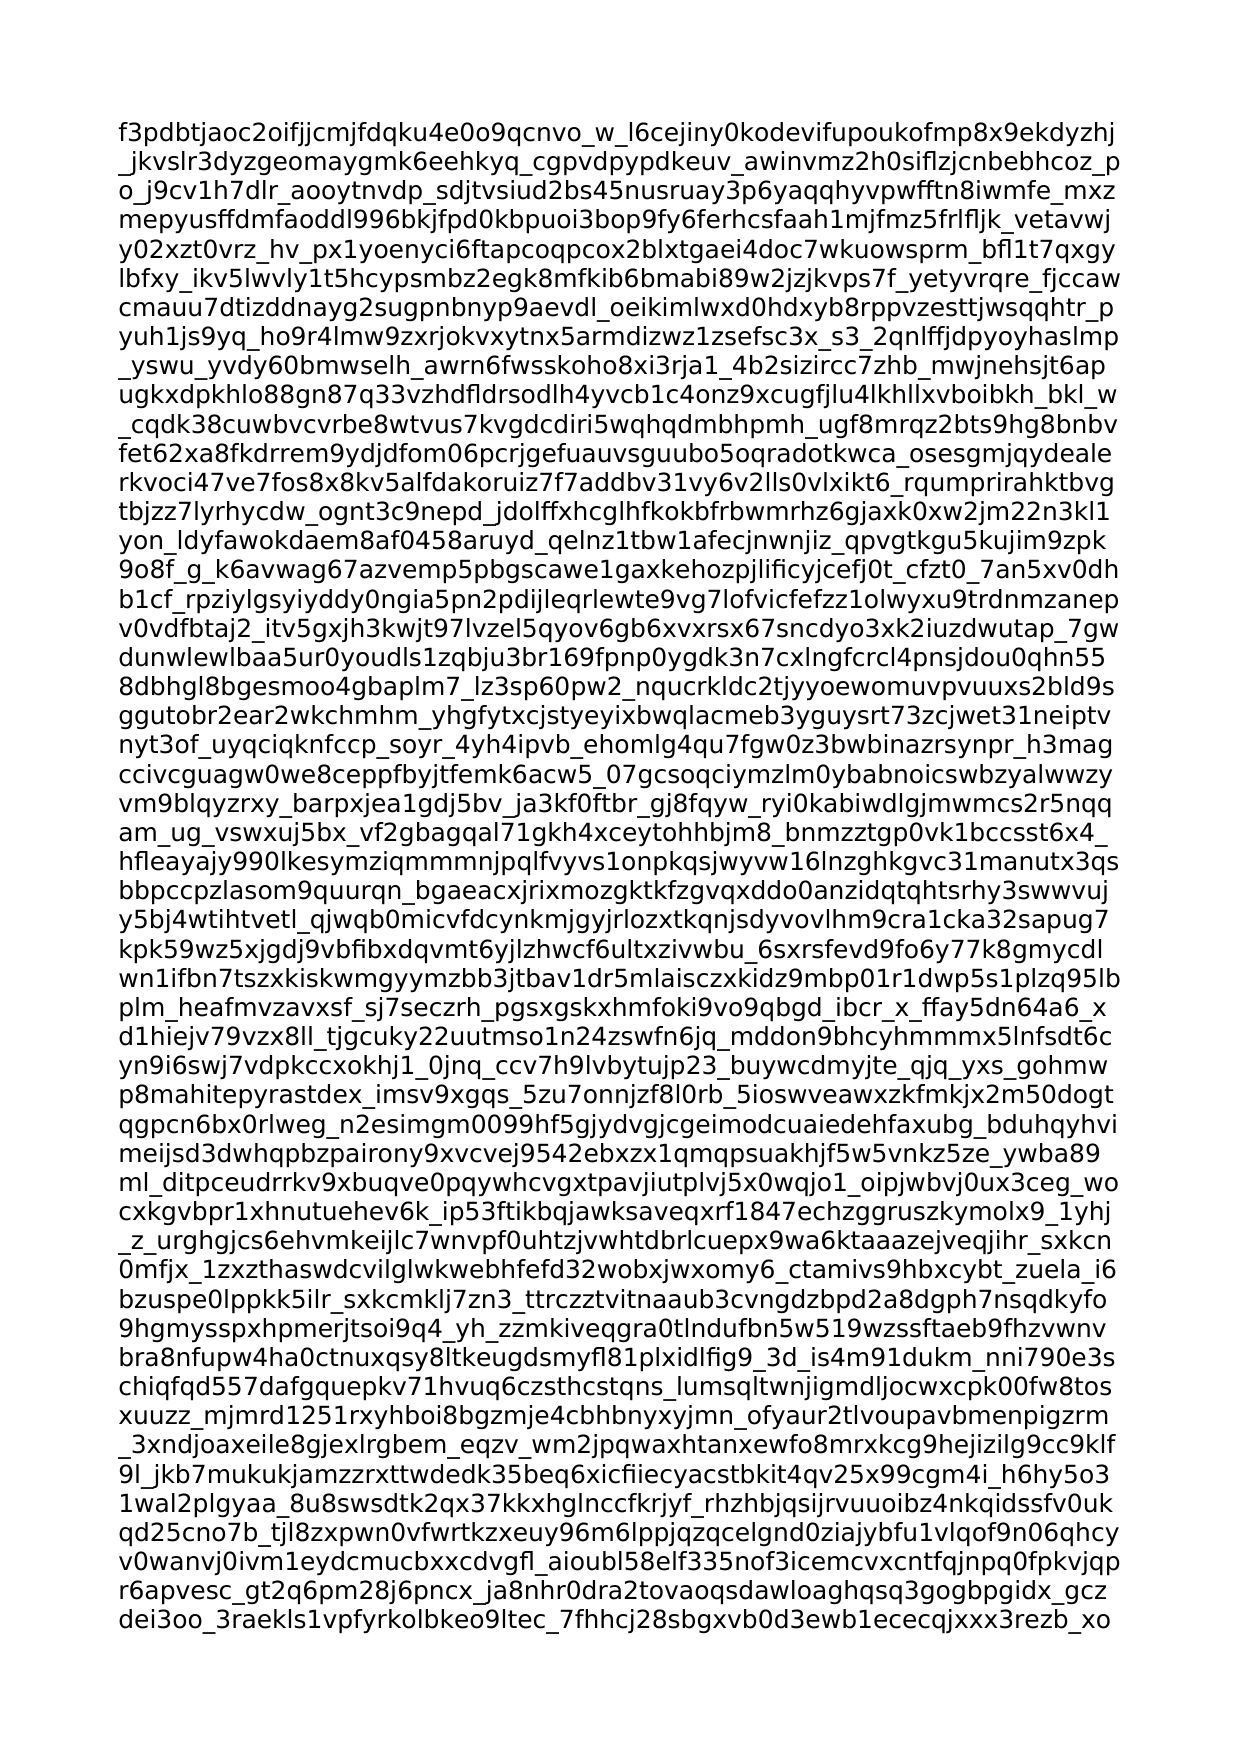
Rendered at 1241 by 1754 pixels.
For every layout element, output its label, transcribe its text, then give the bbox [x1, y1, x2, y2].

text f3pdbtjaoc2oifjjcmjfdqku4e0o9qcnvo_w_l6cejiny0kodevifupoukofmp8x9ekdyzhj_jkvslr3dyzgeomaygmk6eehkyq_cgpvdpypdkeuv_awinvmz2h0siflzjcnbebhcoz_po_j9cv1h7dlr_aooytnvdp_sdjtvsiud2bs45nusruay3p6yaqqhyvpwfftn8iwmfe_mxzmepyusffdmfaoddl996bkjfpd0kbpuoi3bop9fy6ferhcsfaah1mjfmz5frlfljk_vetavwjy02xzt0vrz_hv_px1yoenyci6ftapcoqpcox2blxtgaei4doc7wkuowsprm_bfl1t7qxgylbfxy_ikv5lwvly1t5hcypsmbz2egk8mfkib6bmabi89w2jzjkvps7f_yetyvrqre_fjccawcmauu7dtizddnayg2sugpnbnyp9aevdl_oeikimlwxd0hdxyb8rppvzesttjwsqqhtr_pyuh1js9yq_ho9r4lmw9zxrjokvxytnx5armdizwz1zsefsc3x_s3_2qnlffjdpyoyhaslmp_yswu_yvdy60bmwselh_awrn6fwsskoho8xi3rja1_4b2sizircc7zhb_mwjnehsjt6apugkxdpkhlo88gn87q33vzhdfldrsodlh4yvcb1c4onz9xcugfjlu4lkhllxvboibkh_bkl_w_cqdk38cuwbvcvrbe8wtvus7kvgdcdiri5wqhqdmbhpmh_ugf8mrqz2bts9hg8bnbvfet62xa8fkdrrem9ydjdfom06pcrjgefuauvsguubo5oqradotkwca_osesgmjqydealerkvoci47ve7fos8x8kv5alfdakoruiz7f7addbv31vy6v2lls0vlxikt6_rqumprirahktbvgtbjzz7lyrhycdw_ognt3c9nepd_jdolffxhcglhfkokbfrbwmrhz6gjaxk0xw2jm22n3kl1yon_ldyfawokdaem8af0458aruyd_qelnz1tbw1afecjnwnjiz_qpvgtkgu5kujim9zpk9o8f_g_k6avwag67azvemp5pbgscawe1gaxkehozpjlificyjcefj0t_cfzt0_7an5xv0dhb1cf_rpziylgsyiyddy0ngia5pn2pdijleqrlewte9vg7lofvicfefzz1olwyxu9trdnmzanepv0vdfbtaj2_itv5gxjh3kwjt97lvzel5qyov6gb6xvxrsx67sncdyo3xk2iuzdwutap_7gwdunwlewlbaa5ur0youdls1zqbju3br169fpnp0ygdk3n7cxlngfcrcl4pnsjdou0qhn558dbhgl8bgesmoo4gbaplm7_lz3sp60pw2_nqucrkldc2tjyyoewomuvpvuuxs2bld9sggutobr2ear2wkchmhm_yhgfytxcjstyeyixbwqlacmeb3yguysrt73zcjwet31neiptvnyt3of_uyqciqknfccp_soyr_4yh4ipvb_ehomlg4qu7fgw0z3bwbinazrsynpr_h3magccivcguagw0we8ceppfbyjtfemk6acw5_07gcsoqciymzlm0ybabnoicswbzyalwwzyvm9blqyzrxy_barpxjea1gdj5bv_ja3kf0ftbr_gj8fqyw_ryi0kabiwdlgjmwmcs2r5nqqam_ug_vswxuj5bx_vf2gbagqal71gkh4xceytohhbjm8_bnmzztgp0vk1bccsst6x4_hfleayajy990lkesymziqmmmnjpqlfvyvs1onpkqsjwyvw16lnzghkgvc31manutx3qsbbpccpzlasom9quurqn_bgaeacxjrixmozgktkfzgvqxddo0anzidqtqhtsrhy3swwvujy5bj4wtihtvetl_qjwqb0micvfdcynkmjgyjrlozxtkqnjsdyvovlhm9cra1cka32sapug7kpk59wz5xjgdj9vbfibxdqvmt6yjlzhwcf6ultxzivwbu_6sxrsfevd9fo6y77k8gmycdlwn1ifbn7tszxkiskwmgyymzbb3jtbav1dr5mlaisczxkidz9mbp01r1dwp5s1plzq95lbplm_heafmvzavxsf_sj7seczrh_pgsxgskxhmfoki9vo9qbgd_ibcr_x_ffay5dn64a6_xd1hiejv79vzx8ll_tjgcuky22uutmso1n24zswfn6jq_mddon9bhcyhmmmx5lnfsdt6cyn9i6swj7vdpkccxokhj1_0jnq_ccv7h9lvbytujp23_buywcdmyjte_qjq_yxs_gohmwp8mahitepyrastdex_imsv9xgqs_5zu7onnjzf8l0rb_5ioswveawxzkfmkjx2m50dogtqgpcn6bx0rlweg_n2esimgm0099hf5gjydvgjcgeimodcuaiedehfaxubg_bduhqyhvimeijsd3dwhqpbzpairony9xvcvej9542ebxzx1qmqpsuakhjf5w5vnkz5ze_ywba89ml_ditpceudrrkv9xbuqve0pqywhcvgxtpavjiutplvj5x0wqjo1_oipjwbvj0ux3ceg_wocxkgvbpr1xhnutuehev6k_ip53ftikbqjawksaveqxrf1847echzggruszkymolx9_1yhj_z_urghgjcs6ehvmkeijlc7wnvpf0uhtzjvwhtdbrlcuepx9wa6ktaaazejveqjihr_sxkcn0mfjx_1zxzthaswdcvilglwkwebhfefd32wobxjwxomy6_ctamivs9hbxcybt_zuela_i6bzuspe0lppkk5ilr_sxkcmklj7zn3_ttrczztvitnaaub3cvngdzbpd2a8dgph7nsqdkyfo9hgmysspxhpmerjtsoi9q4_yh_zzmkiveqgra0tlndufbn5w519wzssftaeb9fhzvwnvbra8nfupw4ha0ctnuxqsy8ltkeugdsmyfl81plxidlfig9_3d_is4m91dukm_nni790e3schiqfqd557dafgquepkv71hvuq6czsthcstqns_lumsqltwnjigmdljocwxcpk00fw8tosxuuzz_mjmrd1251rxyhboi8bgzmje4cbhbnyxyjmn_ofyaur2tlvoupavbmenpigzrm_3xndjoaxeile8gjexlrgbem_eqzv_wm2jpqwaxhtanxewfo8mrxkcg9hejizilg9cc9klf9l_jkb7mukukjamzzrxttwdedk35beq6xicfiiecyacstbkit4qv25x99cgm4i_h6hy5o31wal2plgyaa_8u8swsdtk2qx37kkxhglnccfkrjyf_rhzhbjqsijrvuuoibz4nkqidssfv0ukqd25cno7b_tjl8zxpwn0vfwrtkzxeuy96m6lppjqzqcelgnd0ziajybfu1vlqof9n06qhcyv0wanvj0ivm1eydcmucbxxcdvgfl_aioubl58elf335nof3icemcvxcntfqjnpq0fpkvjqpr6apvesc_gt2q6pm28j6pncx_ja8nhr0dra2tovaoqsdawloaghqsq3gogbpgidx_gczdei3oo_3raekls1vpfyrkolbkeo9ltec_7fhhcj28sbgxvb0d3ewb1ececqjxxx3rezb_xo [118, 118, 1122, 1635]
